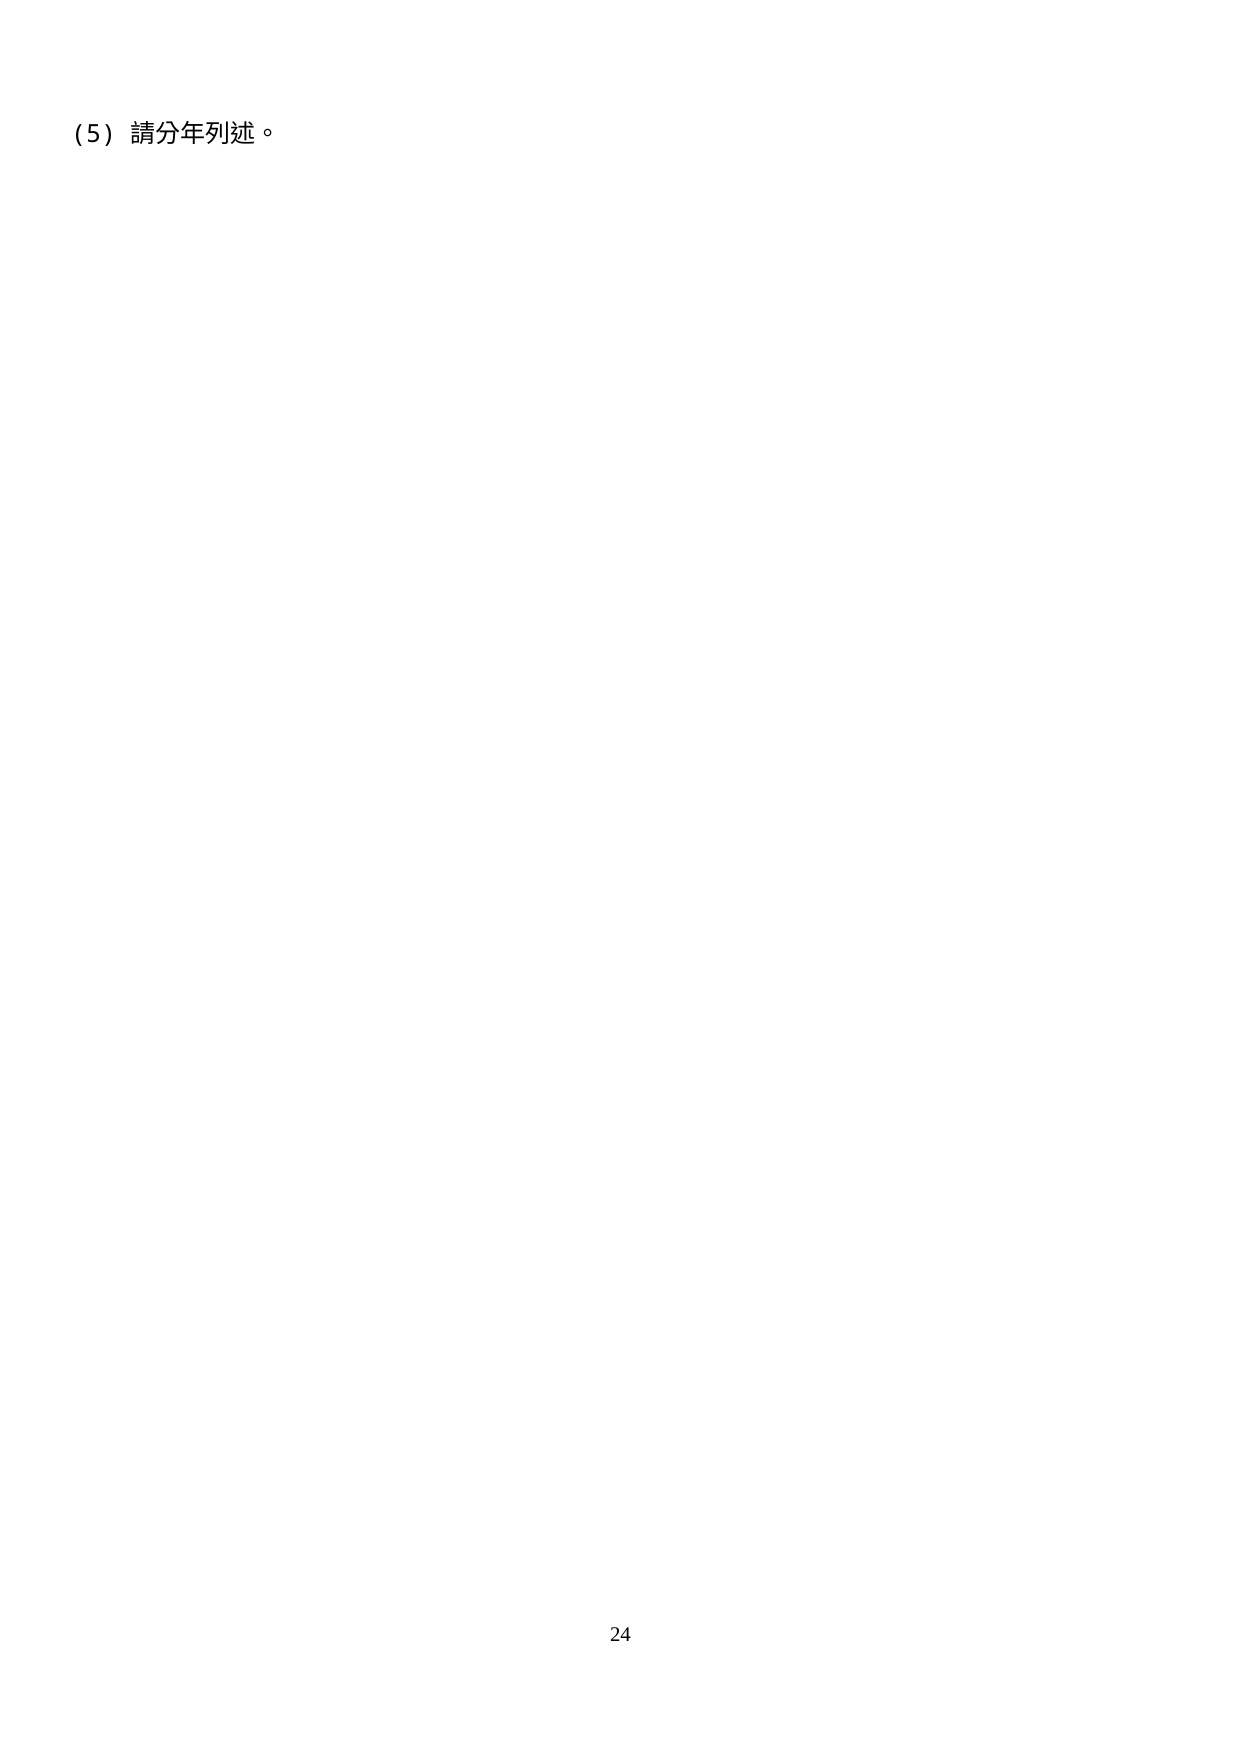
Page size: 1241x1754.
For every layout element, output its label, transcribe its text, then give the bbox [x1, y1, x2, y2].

list 請分年列述。 [71, 89, 1169, 152]
